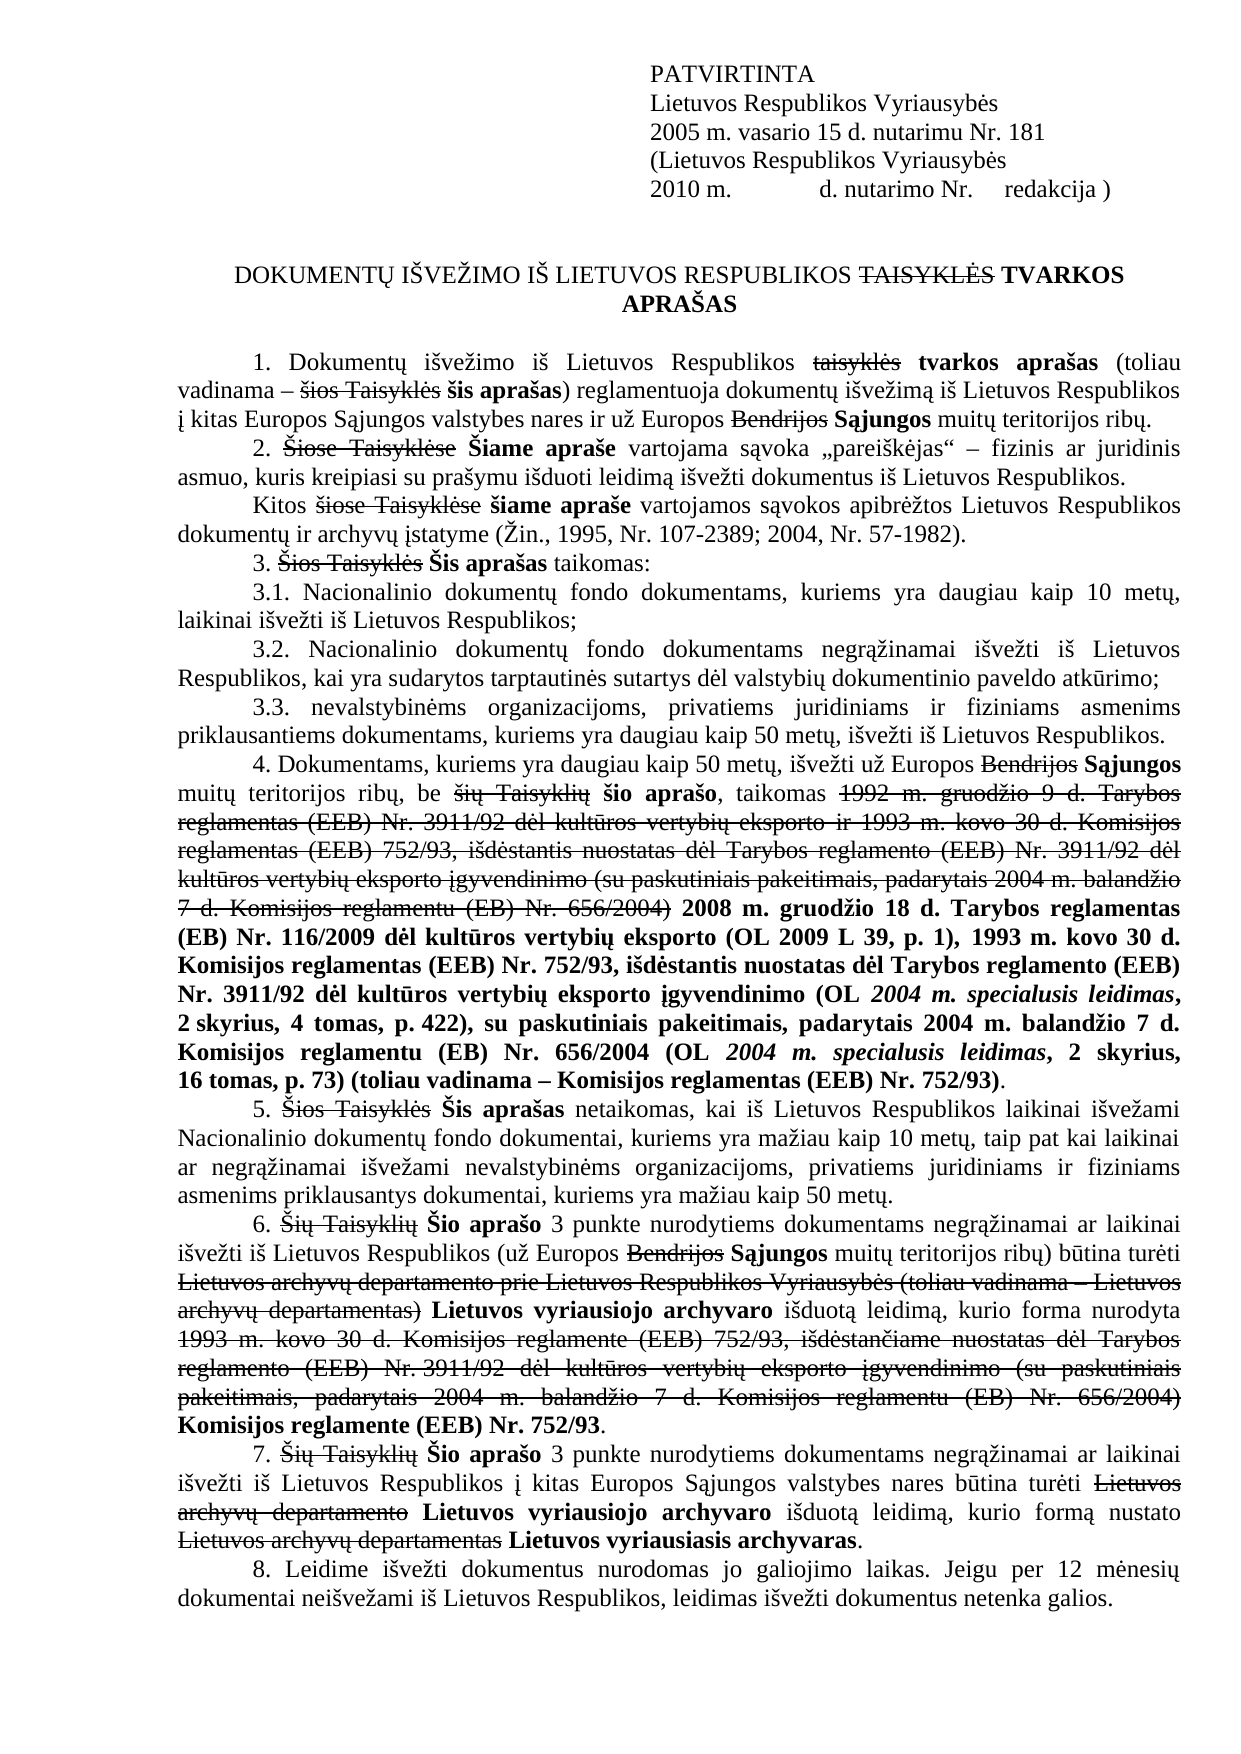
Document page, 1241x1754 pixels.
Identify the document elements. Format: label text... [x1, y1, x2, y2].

text Lietuvos Respublikos Vyriausybės 2005 m. vasario 15 d. nutarimu Nr. 181 [650, 88, 1181, 145]
text 6. Šių Taisyklių Šio aprašo 3 punkte nurodytiems dokumentams negrąžinamai ar laikinai išvežti iš Lietuvos Respublikos (už Europos Bendrijos Sąjungos muitų teritorijos ribų) būtina turėti Lietuvos archyvų departamento prie Lietuvos Respublikos Vyriausybės (toliau vadinama – Lietuvos archyvų departamentas) Lietuvos vyriausiojo archyvaro išduotą leidimą, kurio forma nurodyta 1993 m. kovo 30 d. Komisijos reglamente (EEB) 752/93, išdėstančiame nuostatas dėl Tarybos reglamento (EEB) Nr. 3911/92 dėl kultūros vertybių eksporto įgyvendinimo (su paskutiniais pakeitimais, padarytais 2004 m. balandžio 7 d. Komisijos reglamentu (EB) Nr. 656/2004) Komisijos reglamente (EEB) Nr. 752/93. [177, 1370, 1181, 1397]
text 6. Šių Taisyklių Šio aprašo 3 punkte nurodytiems dokumentams negrąžinamai ar laikinai išvežti iš Lietuvos Respublikos (už Europos Bendrijos Sąjungos muitų teritorijos ribų) būtina turėti Lietuvos archyvų departamento prie Lietuvos Respublikos Vyriausybės (toliau vadinama – Lietuvos archyvų departamentas) Lietuvos vyriausiojo archyvaro išduotą leidimą, kurio forma nurodyta 1993 m. kovo 30 d. Komisijos reglamente (EEB) 752/93, išdėstančiame nuostatas dėl Tarybos reglamento (EEB) Nr. 3911/92 dėl kultūros vertybių eksporto įgyvendinimo (su paskutiniais pakeitimais, padarytais 2004 m. balandžio 7 d. Komisijos reglamentu (EB) Nr. 656/2004) Komisijos reglamente (EEB) Nr. 752/93. [177, 1283, 1181, 1340]
text 3. Šios Taisyklės Šis aprašas taikomas: [177, 548, 1181, 577]
text 3.3. nevalstybinėms organizacijoms, privatiems juridiniams ir fiziniams asmenims priklausantiems dokumentams, kuriems yra daugiau kaip 50 metų, išvežti iš Lietuvos Respublikos. [177, 692, 1181, 749]
text Kitos šiose Taisyklėse šiame apraše vartojamos sąvokos apibrėžtos Lietuvos Respublikos dokumentų ir archyvų įstatyme (Žin., 1995, Nr. 107-2389; 2004, Nr. 57-1982). [177, 490, 1181, 548]
text 4. Dokumentams, kuriems yra daugiau kaip 50 metų, išvežti už Europos Bendrijos Sąjungos muitų teritorijos ribų, be šių Taisyklių šio aprašo, taikomas 1992 m. gruodžio 9 d. Tarybos reglamentas (EEB) Nr. 3911/92 dėl kultūros vertybių eksporto ir 1993 m. kovo 30 d. Komisijos reglamentas (EEB) 752/93, išdėstantis nuostatas dėl Tarybos reglamento (EEB) Nr. 3911/92 dėl kultūros vertybių eksporto įgyvendinimo (su paskutiniais pakeitimais, padarytais 2004 m. balandžio 7 d. Komisijos reglamentu (EB) Nr. 656/2004) 2008 m. gruodžio 18 d. Tarybos reglamentas (EB) Nr. 116/2009 dėl kultūros vertybių eksporto (OL 2009 L 39, p. 1), 1993 m. kovo 30 d. Komisijos reglamentas (EEB) Nr. 752/93, išdėstantis nuostatas dėl Tarybos reglamento (EEB) Nr. 3911/92 dėl kultūros vertybių eksporto įgyvendinimo (OL 2004 m. specialusis leidimas, 2 skyrius, 4 tomas, p. 422), su paskutiniais pakeitimais, padarytais 2004 m. balandžio 7 d. Komisijos reglamentu (EB) Nr. 656/2004 (OL 2004 m. specialusis leidimas, 2 skyrius, 16 tomas, p. 73) (toliau vadinama – Komisijos reglamentas (EEB) Nr. 752/93). [177, 824, 1181, 851]
text 6. Šių Taisyklių Šio aprašo 3 punkte nurodytiems dokumentams negrąžinamai ar laikinai išvežti iš Lietuvos Respublikos (už Europos Bendrijos Sąjungos muitų teritorijos ribų) būtina turėti Lietuvos archyvų departamento prie Lietuvos Respublikos Vyriausybės (toliau vadinama – Lietuvos archyvų departamentas) Lietuvos vyriausiojo archyvaro išduotą leidimą, kurio forma nurodyta 1993 m. kovo 30 d. Komisijos reglamente (EEB) 752/93, išdėstančiame nuostatas dėl Tarybos reglamento (EEB) Nr. 3911/92 dėl kultūros vertybių eksporto įgyvendinimo (su paskutiniais pakeitimais, padarytais 2004 m. balandžio 7 d. Komisijos reglamentu (EB) Nr. 656/2004) Komisijos reglamente (EEB) Nr. 752/93. [177, 1341, 1181, 1368]
text 2. Šiose Taisyklėse Šiame apraše vartojama sąvoka „pareiškėjas“ – fizinis ar juridinis asmuo, kuris kreipiasi su prašymu išduoti leidimą išvežti dokumentus iš Lietuvos Respublikos. [177, 433, 1181, 490]
text 8. Leidime išvežti dokumentus nurodomas jo galiojimo laikas. Jeigu per 12 mėnesių dokumentai neišvežami iš Lietuvos Respublikos, leidimas išvežti dokumentus netenka galios. [177, 1554, 1181, 1612]
text Patvirtinta [650, 59, 1181, 88]
text 2010 m. d. nutarimo Nr. redakcija ) [650, 174, 1181, 203]
text 4. Dokumentams, kuriems yra daugiau kaip 50 metų, išvežti už Europos Bendrijos Sąjungos muitų teritorijos ribų, be šių Taisyklių šio aprašo, taikomas 1992 m. gruodžio 9 d. Tarybos reglamentas (EEB) Nr. 3911/92 dėl kultūros vertybių eksporto ir 1993 m. kovo 30 d. Komisijos reglamentas (EEB) 752/93, išdėstantis nuostatas dėl Tarybos reglamento (EEB) Nr. 3911/92 dėl kultūros vertybių eksporto įgyvendinimo (su paskutiniais pakeitimais, padarytais 2004 m. balandžio 7 d. Komisijos reglamentu (EB) Nr. 656/2004) 2008 m. gruodžio 18 d. Tarybos reglamentas (EB) Nr. 116/2009 dėl kultūros vertybių eksporto (OL 2009 L 39, p. 1), 1993 m. kovo 30 d. Komisijos reglamentas (EEB) Nr. 752/93, išdėstantis nuostatas dėl Tarybos reglamento (EEB) Nr. 3911/92 dėl kultūros vertybių eksporto įgyvendinimo (OL 2004 m. specialusis leidimas, 2 skyrius, 4 tomas, p. 422), su paskutiniais pakeitimais, padarytais 2004 m. balandžio 7 d. Komisijos reglamentu (EB) Nr. 656/2004 (OL 2004 m. specialusis leidimas, 2 skyrius, 16 tomas, p. 73) (toliau vadinama – Komisijos reglamentas (EEB) Nr. 752/93). [177, 749, 1181, 822]
text (Lietuvos Respublikos Vyriausybės [650, 145, 1181, 174]
text 1. Dokumentų išvežimo iš Lietuvos Respublikos taisyklės tvarkos aprašas (toliau vadinama – šios Taisyklės šis aprašas) reglamentuoja dokumentų išvežimą iš Lietuvos Respublikos į kitas Europos Sąjungos valstybes nares ir už Europos Bendrijos Sąjungos muitų teritorijos ribų. [177, 347, 1181, 433]
text 7. Šių Taisyklių Šio aprašo 3 punkte nurodytiems dokumentams negrąžinamai ar laikinai išvežti iš Lietuvos Respublikos į kitas Europos Sąjungos valstybes nares būtina turėti Lietuvos archyvų departamento Lietuvos vyriausiojo archyvaro išduotą leidimą, kurio formą nustato Lietuvos archyvų departamentas Lietuvos vyriausiasis archyvaras. [177, 1439, 1181, 1554]
text 4. Dokumentams, kuriems yra daugiau kaip 50 metų, išvežti už Europos Bendrijos Sąjungos muitų teritorijos ribų, be šių Taisyklių šio aprašo, taikomas 1992 m. gruodžio 9 d. Tarybos reglamentas (EEB) Nr. 3911/92 dėl kultūros vertybių eksporto ir 1993 m. kovo 30 d. Komisijos reglamentas (EEB) 752/93, išdėstantis nuostatas dėl Tarybos reglamento (EEB) Nr. 3911/92 dėl kultūros vertybių eksporto įgyvendinimo (su paskutiniais pakeitimais, padarytais 2004 m. balandžio 7 d. Komisijos reglamentu (EB) Nr. 656/2004) 2008 m. gruodžio 18 d. Tarybos reglamentas (EB) Nr. 116/2009 dėl kultūros vertybių eksporto (OL 2009 L 39, p. 1), 1993 m. kovo 30 d. Komisijos reglamentas (EEB) Nr. 752/93, išdėstantis nuostatas dėl Tarybos reglamento (EEB) Nr. 3911/92 dėl kultūros vertybių eksporto įgyvendinimo (OL 2004 m. specialusis leidimas, 2 skyrius, 4 tomas, p. 422), su paskutiniais pakeitimais, padarytais 2004 m. balandžio 7 d. Komisijos reglamentu (EB) Nr. 656/2004 (OL 2004 m. specialusis leidimas, 2 skyrius, 16 tomas, p. 73) (toliau vadinama – Komisijos reglamentas (EEB) Nr. 752/93). [177, 881, 1181, 1094]
text 6. Šių Taisyklių Šio aprašo 3 punkte nurodytiems dokumentams negrąžinamai ar laikinai išvežti iš Lietuvos Respublikos (už Europos Bendrijos Sąjungos muitų teritorijos ribų) būtina turėti Lietuvos archyvų departamento prie Lietuvos Respublikos Vyriausybės (toliau vadinama – Lietuvos archyvų departamentas) Lietuvos vyriausiojo archyvaro išduotą leidimą, kurio forma nurodyta 1993 m. kovo 30 d. Komisijos reglamente (EEB) 752/93, išdėstančiame nuostatas dėl Tarybos reglamento (EEB) Nr. 3911/92 dėl kultūros vertybių eksporto įgyvendinimo (su paskutiniais pakeitimais, padarytais 2004 m. balandžio 7 d. Komisijos reglamentu (EB) Nr. 656/2004) Komisijos reglamente (EEB) Nr. 752/93. [177, 1398, 1181, 1439]
text 6. Šių Taisyklių Šio aprašo 3 punkte nurodytiems dokumentams negrąžinamai ar laikinai išvežti iš Lietuvos Respublikos (už Europos Bendrijos Sąjungos muitų teritorijos ribų) būtina turėti Lietuvos archyvų departamento prie Lietuvos Respublikos Vyriausybės (toliau vadinama – Lietuvos archyvų departamentas) Lietuvos vyriausiojo archyvaro išduotą leidimą, kurio forma nurodyta 1993 m. kovo 30 d. Komisijos reglamente (EEB) 752/93, išdėstančiame nuostatas dėl Tarybos reglamento (EEB) Nr. 3911/92 dėl kultūros vertybių eksporto įgyvendinimo (su paskutiniais pakeitimais, padarytais 2004 m. balandžio 7 d. Komisijos reglamentu (EB) Nr. 656/2004) Komisijos reglamente (EEB) Nr. 752/93. [177, 1209, 1181, 1282]
text 5. Šios Taisyklės Šis aprašas netaikomas, kai iš Lietuvos Respublikos laikinai išvežami Nacionalinio dokumentų fondo dokumentai, kuriems yra mažiau kaip 10 metų, taip pat kai laikinai ar negrąžinamai išvežami nevalstybinėms organizacijoms, privatiems juridiniams ir fiziniams asmenims priklausantys dokumentai, kuriems yra mažiau kaip 50 metų. [177, 1094, 1181, 1209]
text 3.2. Nacionalinio dokumentų fondo dokumentams negrąžinamai išvežti iš Lietuvos Respublikos, kai yra sudarytos tarptautinės sutartys dėl valstybių dokumentinio paveldo atkūrimo; [177, 634, 1181, 692]
text 4. Dokumentams, kuriems yra daugiau kaip 50 metų, išvežti už Europos Bendrijos Sąjungos muitų teritorijos ribų, be šių Taisyklių šio aprašo, taikomas 1992 m. gruodžio 9 d. Tarybos reglamentas (EEB) Nr. 3911/92 dėl kultūros vertybių eksporto ir 1993 m. kovo 30 d. Komisijos reglamentas (EEB) 752/93, išdėstantis nuostatas dėl Tarybos reglamento (EEB) Nr. 3911/92 dėl kultūros vertybių eksporto įgyvendinimo (su paskutiniais pakeitimais, padarytais 2004 m. balandžio 7 d. Komisijos reglamentu (EB) Nr. 656/2004) 2008 m. gruodžio 18 d. Tarybos reglamentas (EB) Nr. 116/2009 dėl kultūros vertybių eksporto (OL 2009 L 39, p. 1), 1993 m. kovo 30 d. Komisijos reglamentas (EEB) Nr. 752/93, išdėstantis nuostatas dėl Tarybos reglamento (EEB) Nr. 3911/92 dėl kultūros vertybių eksporto įgyvendinimo (OL 2004 m. specialusis leidimas, 2 skyrius, 4 tomas, p. 422), su paskutiniais pakeitimais, padarytais 2004 m. balandžio 7 d. Komisijos reglamentu (EB) Nr. 656/2004 (OL 2004 m. specialusis leidimas, 2 skyrius, 16 tomas, p. 73) (toliau vadinama – Komisijos reglamentas (EEB) Nr. 752/93). [177, 852, 1181, 880]
text dokumentų išvežimo iš Lietuvos Respublikos taisyklės TVarkos aprašas [177, 260, 1181, 318]
text 3.1. Nacionalinio dokumentų fondo dokumentams, kuriems yra daugiau kaip 10 metų, laikinai išvežti iš Lietuvos Respublikos; [177, 577, 1181, 634]
